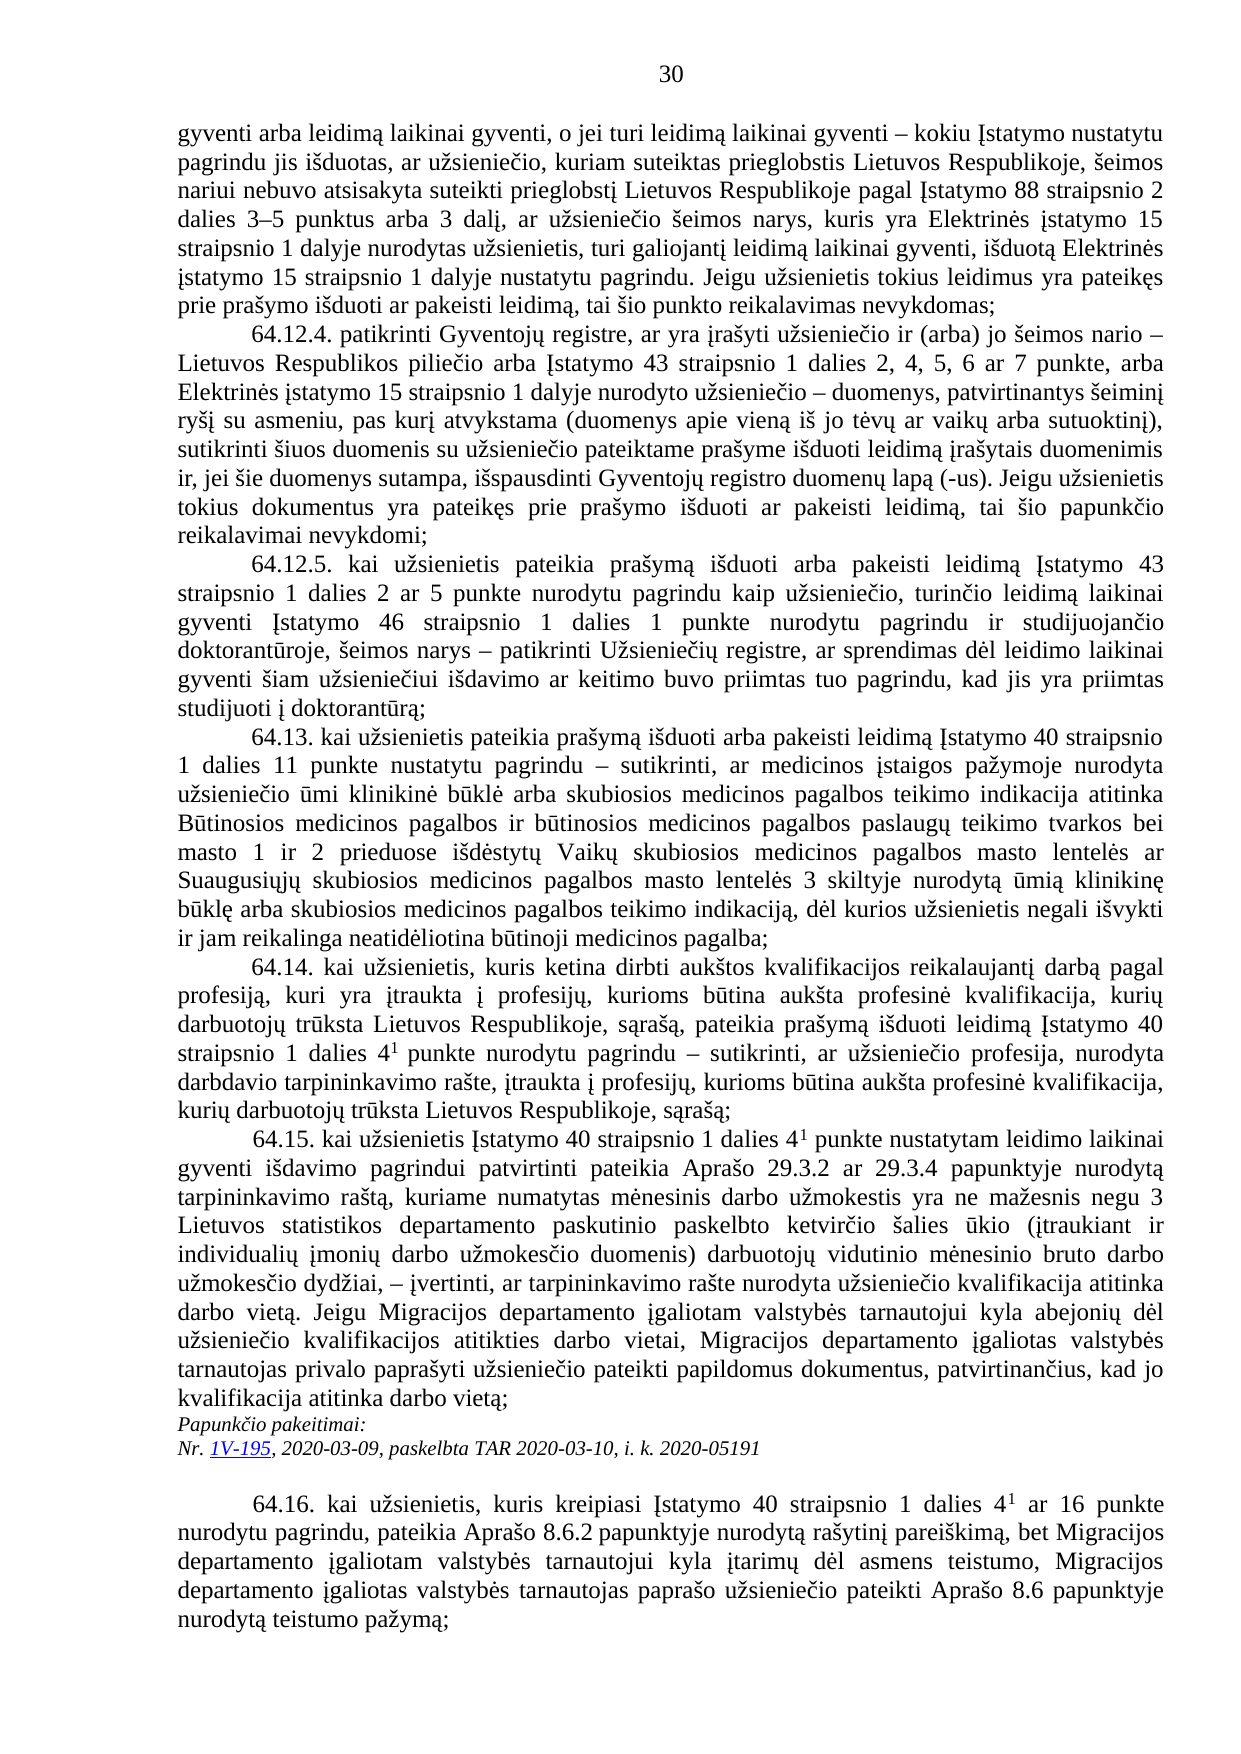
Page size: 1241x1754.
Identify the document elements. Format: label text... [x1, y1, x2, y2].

text 64.16. kai užsienietis, kuris kreipiasi Įstatymo 40 straipsnio 1 dalies 41 ar 16 punkte nurodytu pagrindu, pateikia Aprašo 8.6.2 papunktyje nurodytą rašytinį pareiškimą, bet Migracijos departamento įgaliotam valstybės tarnautojui kyla įtarimų dėl asmens teistumo, Migracijos departamento įgaliotas valstybės tarnautojas paprašo užsieniečio pateikti Aprašo 8.6 papunktyje nurodytą teistumo pažymą; [177, 1489, 1164, 1632]
text 64.13. kai užsienietis pateikia prašymą išduoti arba pakeisti leidimą Įstatymo 40 straipsnio 1 dalies 11 punkte nustatytu pagrindu – sutikrinti, ar medicinos įstaigos pažymoje nurodyta užsieniečio ūmi klinikinė būklė arba skubiosios medicinos pagalbos teikimo indikacija atitinka Būtinosios medicinos pagalbos ir būtinosios medicinos pagalbos paslaugų teikimo tvarkos bei masto 1 ir 2 prieduose išdėstytų Vaikų skubiosios medicinos pagalbos masto lentelės ar Suaugusiųjų skubiosios medicinos pagalbos masto lentelės 3 skiltyje nurodytą ūmią klinikinę būklę arba skubiosios medicinos pagalbos teikimo indikaciją, dėl kurios užsienietis negali išvykti ir jam reikalinga neatidėliotina būtinoji medicinos pagalba; [177, 722, 1164, 952]
text 64.12.5. kai užsienietis pateikia prašymą išduoti arba pakeisti leidimą Įstatymo 43 straipsnio 1 dalies 2 ar 5 punkte nurodytu pagrindu kaip užsieniečio, turinčio leidimą laikinai gyventi Įstatymo 46 straipsnio 1 dalies 1 punkte nurodytu pagrindu ir studijuojančio doktorantūroje, šeimos narys – patikrinti Užsieniečių registre, ar sprendimas dėl leidimo laikinai gyventi šiam užsieniečiui išdavimo ar keitimo buvo priimtas tuo pagrindu, kad jis yra priimtas studijuoti į doktorantūrą; [177, 549, 1164, 722]
text 64.15. kai užsienietis Įstatymo 40 straipsnio 1 dalies 41 punkte nustatytam leidimo laikinai gyventi išdavimo pagrindui patvirtinti pateikia Aprašo 29.3.2 ar 29.3.4 papunktyje nurodytą tarpininkavimo raštą, kuriame numatytas mėnesinis darbo užmokestis yra ne mažesnis negu 3 Lietuvos statistikos departamento paskutinio paskelbto ketvirčio šalies ūkio (įtraukiant ir individualių įmonių darbo užmokesčio duomenis) darbuotojų vidutinio mėnesinio bruto darbo užmokesčio dydžiai, – įvertinti, ar tarpininkavimo rašte nurodyta užsieniečio kvalifikacija atitinka darbo vietą. Jeigu Migracijos departamento įgaliotam valstybės tarnautojui kyla abejonių dėl užsieniečio kvalifikacijos atitikties darbo vietai, Migracijos departamento įgaliotas valstybės tarnautojas privalo paprašyti užsieniečio pateikti papildomus dokumentus, patvirtinančius, kad jo kvalifikacija atitinka darbo vietą; [177, 1124, 1164, 1412]
text Papunkčio pakeitimai: [177, 1412, 1164, 1436]
text Nr. 1V-195, 2020-03-09, paskelbta TAR 2020-03-10, i. k. 2020-05191 [177, 1436, 1164, 1460]
text 64.12.4. patikrinti Gyventojų registre, ar yra įrašyti užsieniečio ir (arba) jo šeimos nario – Lietuvos Respublikos piliečio arba Įstatymo 43 straipsnio 1 dalies 2, 4, 5, 6 ar 7 punkte, arba Elektrinės įstatymo 15 straipsnio 1 dalyje nurodyto užsieniečio – duomenys, patvirtinantys šeiminį ryšį su asmeniu, pas kurį atvykstama (duomenys apie vieną iš jo tėvų ar vaikų arba sutuoktinį), sutikrinti šiuos duomenis su užsieniečio pateiktame prašyme išduoti leidimą įrašytais duomenimis ir, jei šie duomenys sutampa, išspausdinti Gyventojų registro duomenų lapą (-us). Jeigu užsienietis tokius dokumentus yra pateikęs prie prašymo išduoti ar pakeisti leidimą, tai šio papunkčio reikalavimai nevykdomi; [177, 319, 1164, 549]
text gyventi arba leidimą laikinai gyventi, o jei turi leidimą laikinai gyventi – kokiu Įstatymo nustatytu pagrindu jis išduotas, ar užsieniečio, kuriam suteiktas prieglobstis Lietuvos Respublikoje, šeimos nariui nebuvo atsisakyta suteikti prieglobstį Lietuvos Respublikoje pagal Įstatymo 88 straipsnio 2 dalies 3–5 punktus arba 3 dalį, ar užsieniečio šeimos narys, kuris yra Elektrinės įstatymo 15 straipsnio 1 dalyje nurodytas užsienietis, turi galiojantį leidimą laikinai gyventi, išduotą Elektrinės įstatymo 15 straipsnio 1 dalyje nustatytu pagrindu. Jeigu užsienietis tokius leidimus yra pateikęs prie prašymo išduoti ar pakeisti leidimą, tai šio punkto reikalavimas nevykdomas; [177, 118, 1164, 319]
text 64.14. kai užsienietis, kuris ketina dirbti aukštos kvalifikacijos reikalaujantį darbą pagal profesiją, kuri yra įtraukta į profesijų, kurioms būtina aukšta profesinė kvalifikacija, kurių darbuotojų trūksta Lietuvos Respublikoje, sąrašą, pateikia prašymą išduoti leidimą Įstatymo 40 straipsnio 1 dalies 41 punkte nurodytu pagrindu – sutikrinti, ar užsieniečio profesija, nurodyta darbdavio tarpininkavimo rašte, įtraukta į profesijų, kurioms būtina aukšta profesinė kvalifikacija, kurių darbuotojų trūksta Lietuvos Respublikoje, sąrašą; [177, 952, 1164, 1124]
